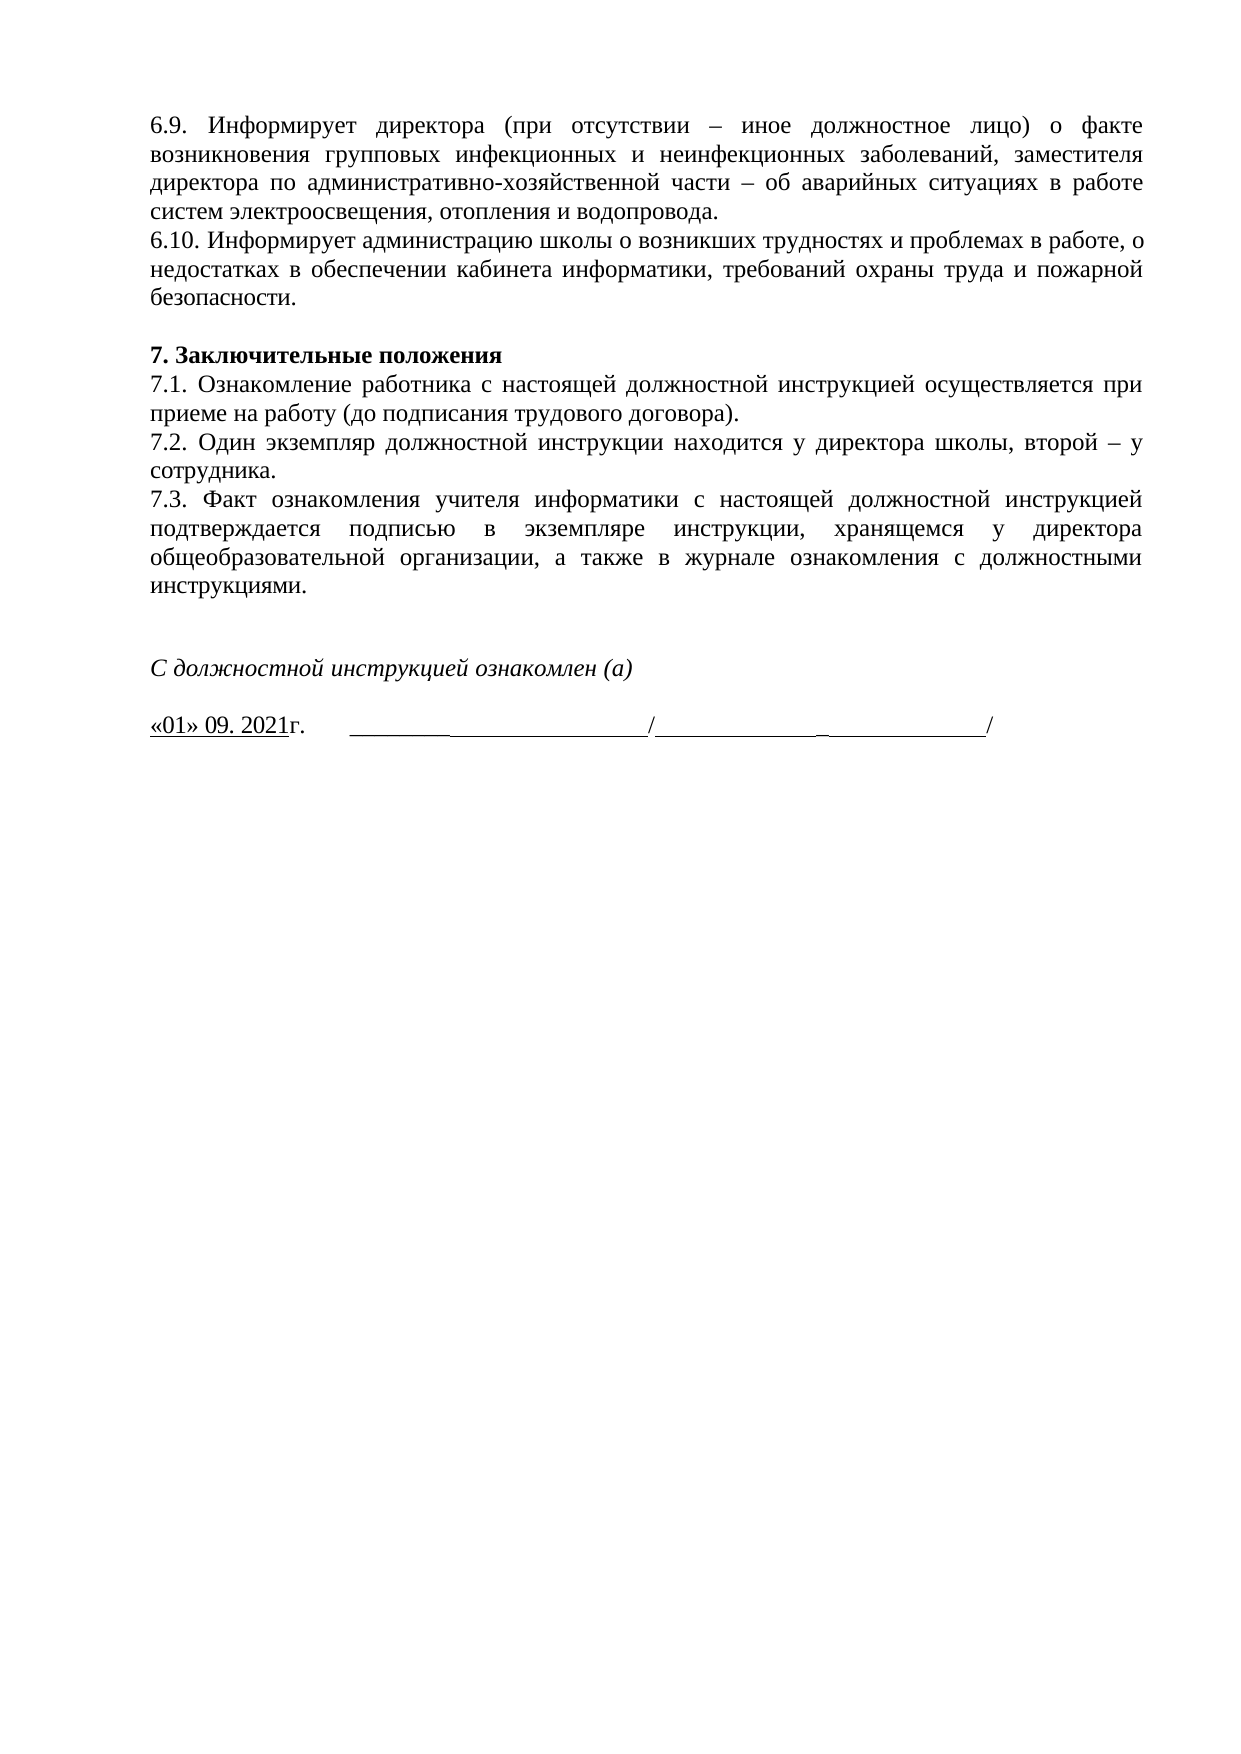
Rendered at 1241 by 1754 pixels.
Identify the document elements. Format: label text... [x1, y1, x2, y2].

list Ознакомление работника с настоящей должностной инструкцией осуществляется при приеме на работу (до подписания трудового договора). [150, 369, 1143, 427]
list Информирует директора (при отсутствии – иное должностное лицо) о факте возникновения групповых инфекционных и неинфекционных заболеваний, заместителя директора по административно-хозяйственной части – об аварийных ситуациях в работе систем электроосвещения, отопления и водопровода. [150, 110, 1144, 225]
text С должностной инструкцией ознакомлен (а) [150, 653, 1155, 682]
list Факт ознакомления учителя информатики с настоящей должностной инструкцией подтверждается подписью в экземпляре инструкции, хранящемся у директора общеобразовательной организации, а также в журнале ознакомления с должностными инструкциями. [150, 484, 1143, 599]
list Один экземпляр должностной инструкции находится у директора школы, второй – у сотрудника. [150, 427, 1144, 484]
subtitle Заключительные положения [150, 341, 1155, 369]
list Информирует администрацию школы о возникших трудностях и проблемах в работе, о недостатках в обеспечении кабинета информатики, требований охраны труда и пожарной безопасности. [150, 225, 1144, 311]
text «01» 09. 2021г. ________ / _ / [150, 711, 1155, 739]
